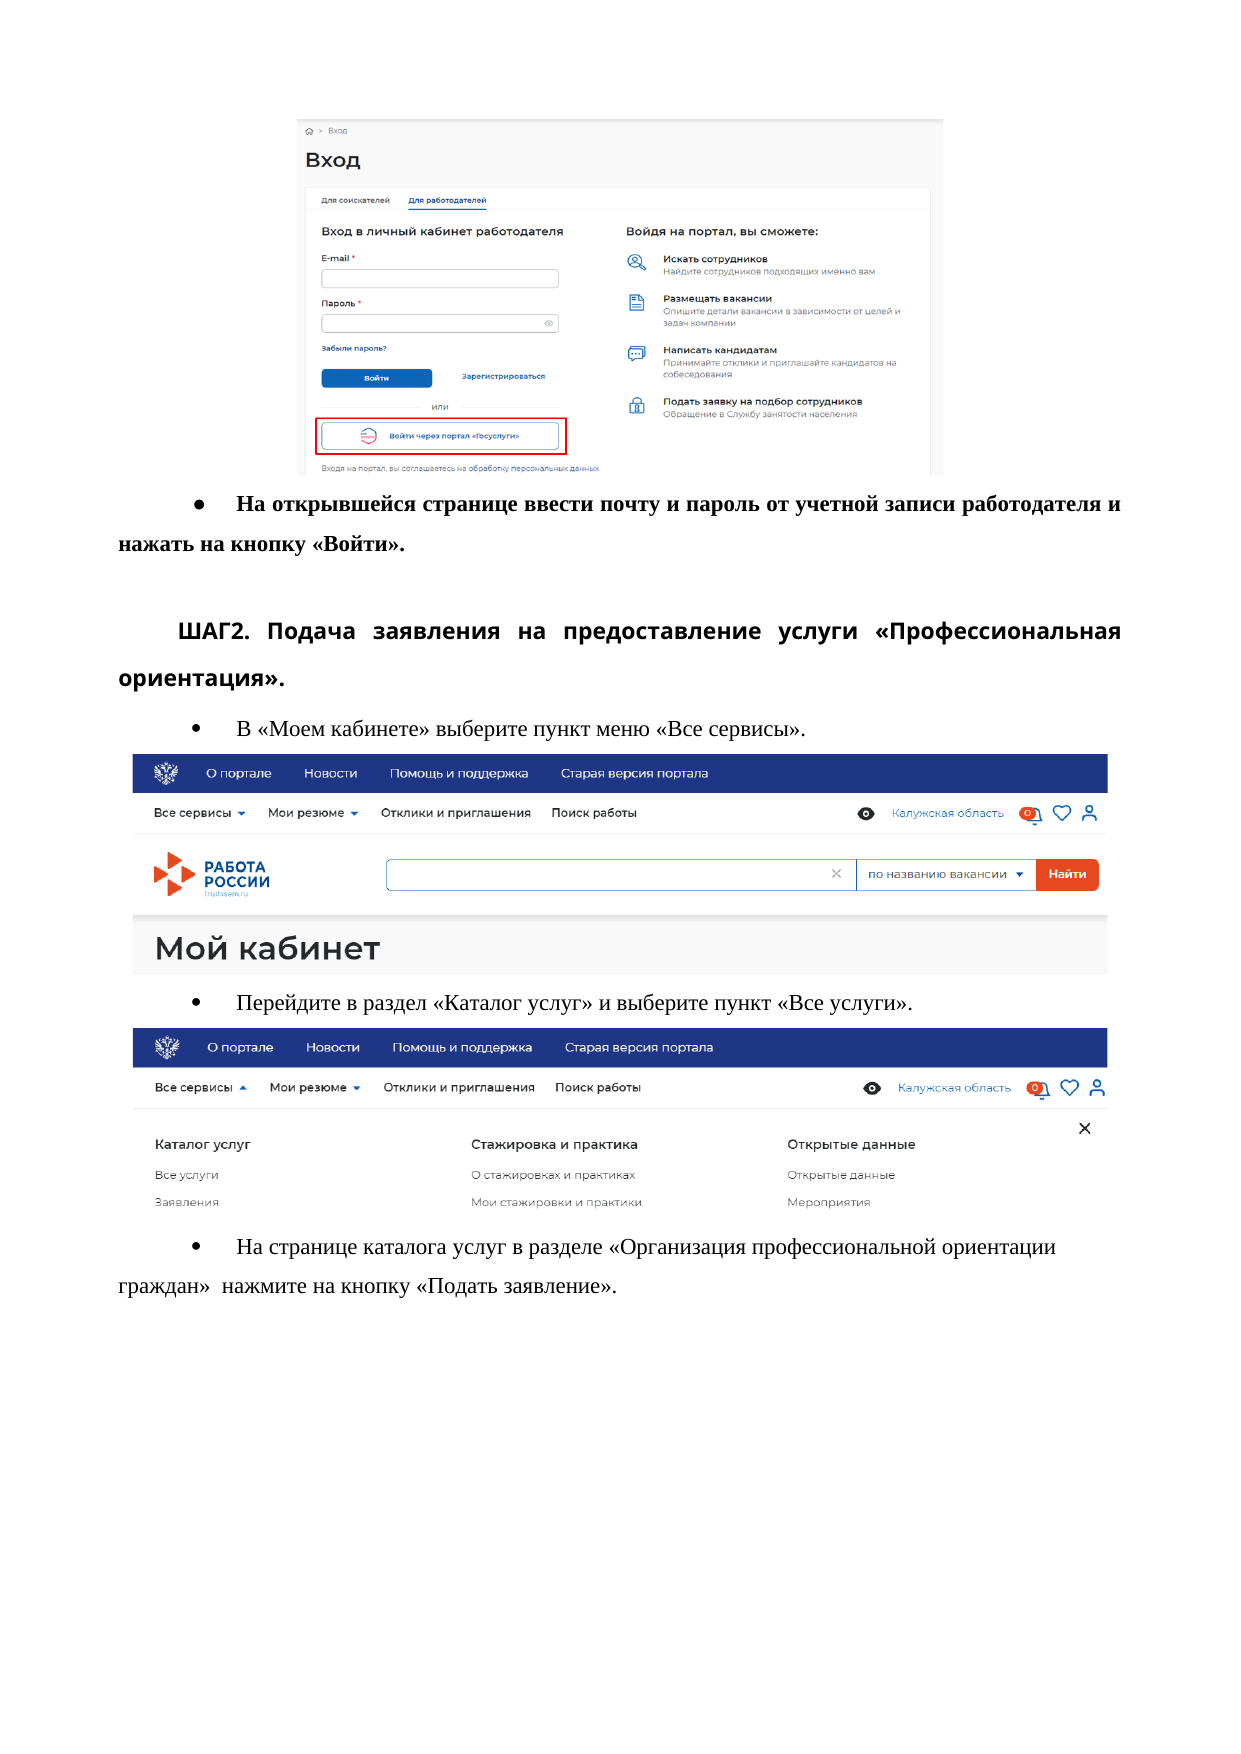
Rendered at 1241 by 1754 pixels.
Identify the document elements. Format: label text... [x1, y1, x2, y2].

subtitle ШАГ2. Подача заявления на предоставление услуги «Профессиональная ориентация». [118, 615, 1122, 693]
picture [296, 118, 944, 476]
list В «Моем кабинете» выберите пункт меню «Все сервисы». [118, 715, 1122, 741]
list На странице каталога услуг в разделе «Организация профессиональной ориентации граждан» нажмите на кнопку «Подать заявление». [118, 1233, 1122, 1299]
list Перейдите в раздел «Каталог услуг» и выберите пункт «Все услуги». [118, 989, 1122, 1015]
picture [132, 754, 1108, 975]
picture [132, 1028, 1108, 1219]
list На открывшейся странице ввести почту и пароль от учетной записи работодателя и нажать на кнопку «Войти». [118, 490, 1122, 556]
